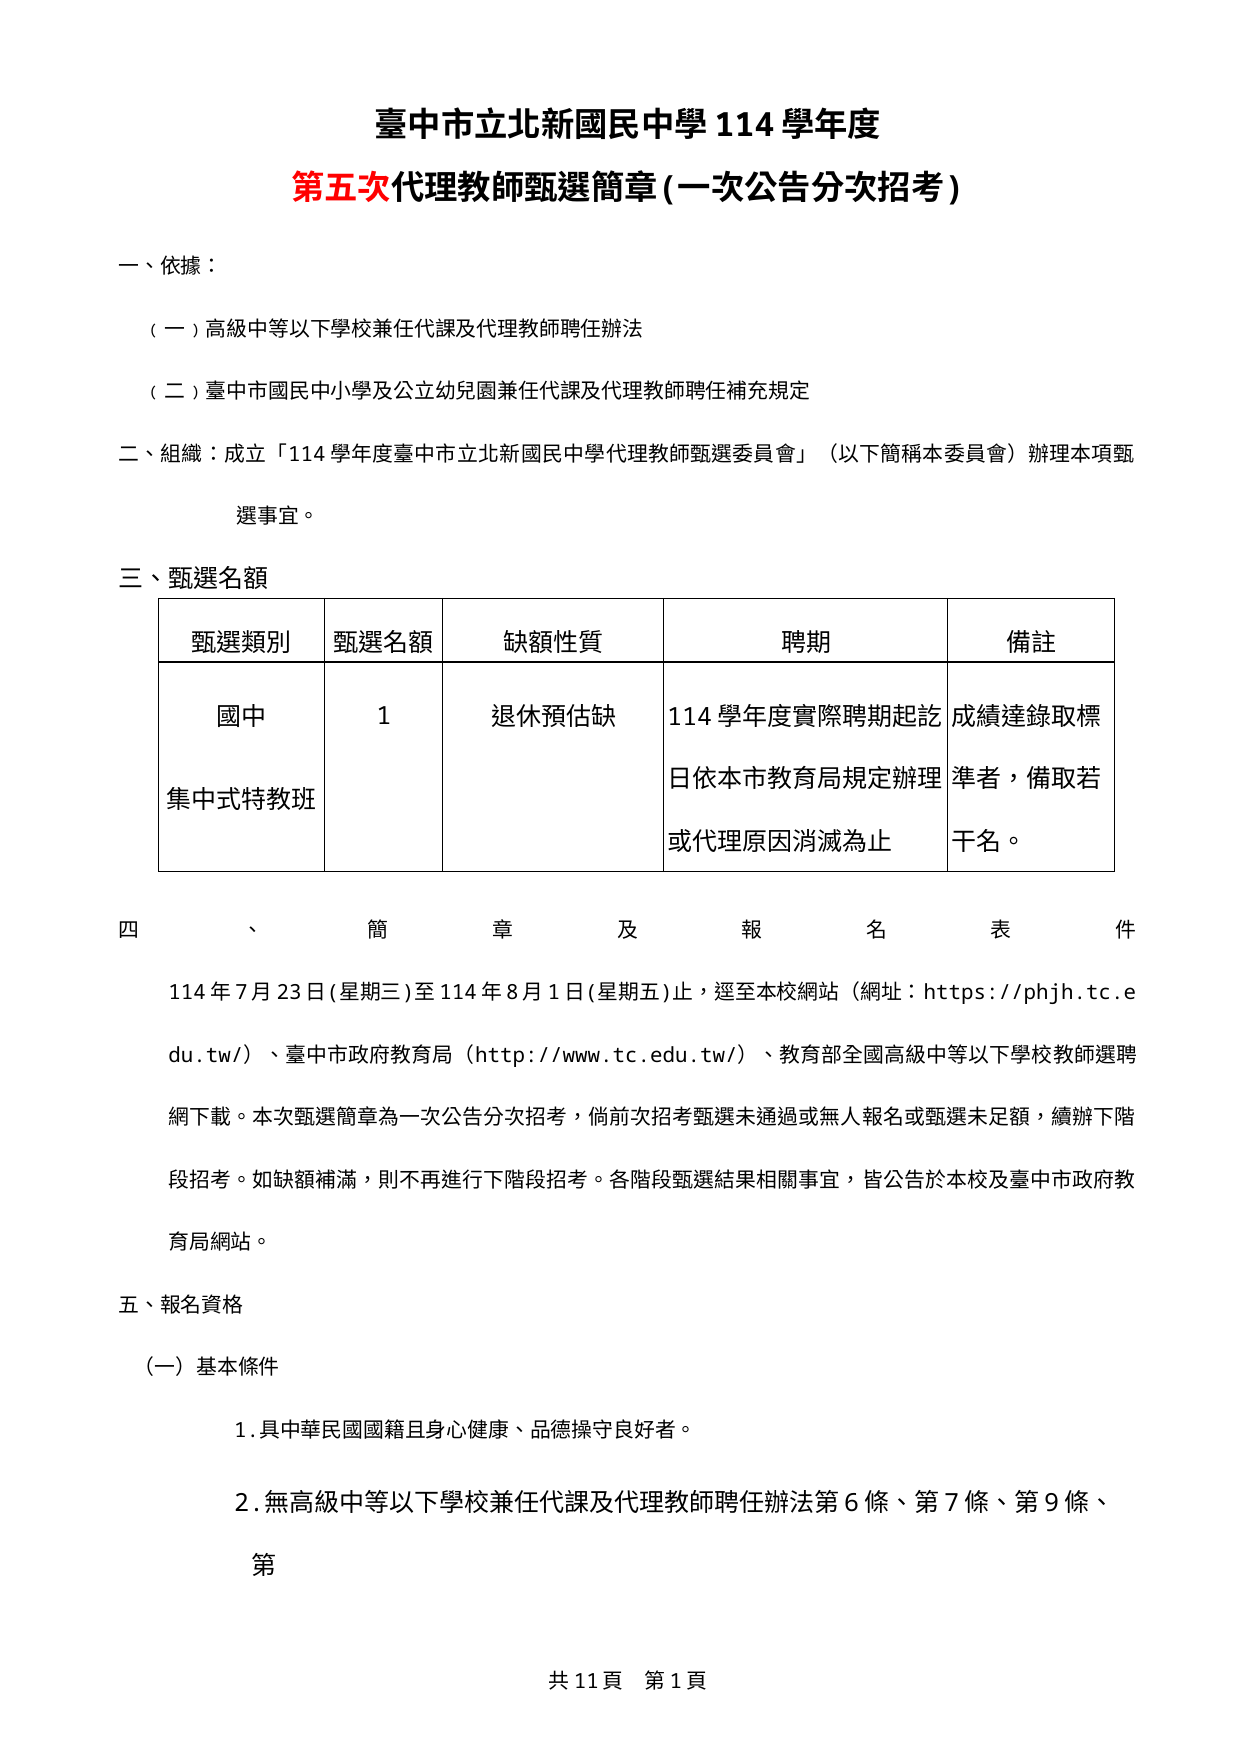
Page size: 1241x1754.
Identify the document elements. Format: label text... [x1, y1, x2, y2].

table_header 甄選類別 [159, 599, 324, 661]
table_cell 1 [325, 663, 442, 871]
table_cell 退休預估缺 [443, 663, 663, 871]
table_cell 114學年度實際聘期起訖日依本市教育局規定辦理或代理原因消滅為止 [664, 663, 947, 871]
text 三、甄選名額 [118, 535, 1137, 598]
text 臺中市立北新國民中學114學年度 [118, 81, 1137, 143]
text （一）基本條件 [118, 1324, 1137, 1386]
text 五、報名資格 [118, 1261, 1137, 1324]
table_header 聘期 [664, 599, 947, 661]
text 2.無高級中等以下學校兼任代課及代理教師聘任辦法第6條、第7條、第9條、第 [234, 1459, 1137, 1584]
text 1.具中華民國國籍且身心健康、品德操守良好者。 [221, 1386, 1137, 1449]
table_header 甄選名額 [325, 599, 442, 661]
text 第五次代理教師甄選簡章(一次公告分次招考) [118, 143, 1137, 206]
table_cell 國中 集中式特教班 [159, 663, 324, 871]
table_header 缺額性質 [443, 599, 663, 661]
text ﹙二﹚臺中市國民中小學及公立幼兒園兼任代課及代理教師聘任補充規定 [143, 348, 1137, 410]
text ﹙一﹚高級中等以下學校兼任代課及代理教師聘任辦法 [143, 285, 1137, 348]
text 四、簡章及報名表件 114年7月23日(星期三)至114年8月1日(星期五)止，逕至本校網站（網址：https://phjh.tc.edu.tw/）、臺中市政府教育局（http://www.tc.edu.tw/）、教育部全國高級中等以下學校教師選聘網下載。本次甄選簡章為一次公告分次招考，倘前次招考甄選未通過或無人報名或甄選未足額，續辦下階段招考。如缺額補滿，則不再進行下階段招考。各階段甄選結果相關事宜，皆公告於本校及臺中市政府教育局網站。 [118, 872, 1137, 1261]
text 一、依據： [118, 223, 1137, 285]
table_cell 成績達錄取標準者，備取若干名。 [948, 663, 1114, 871]
table_header 備註 [948, 599, 1114, 661]
text 二、組織：成立「114學年度臺中市立北新國民中學代理教師甄選委員會」（以下簡稱本委員會）辦理本項甄選事宜。 [118, 410, 1137, 535]
